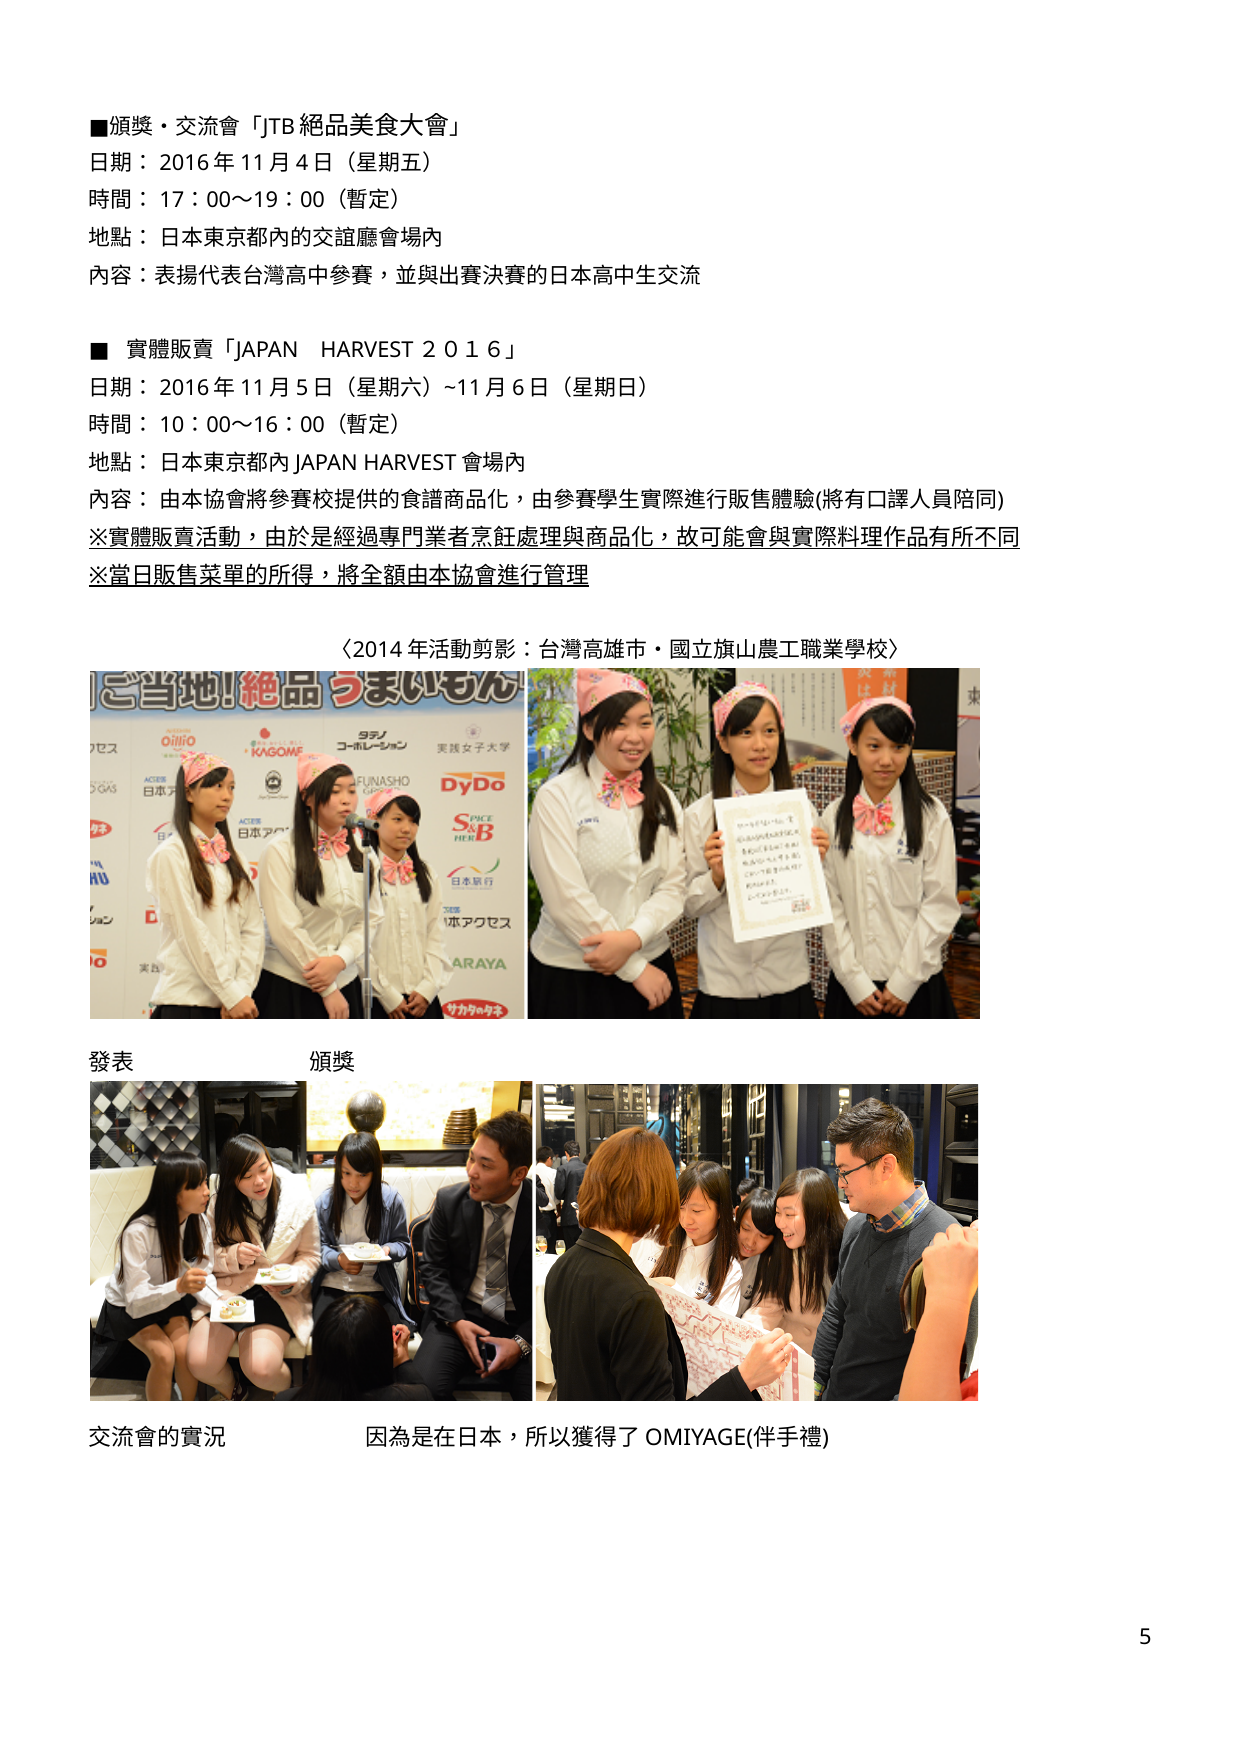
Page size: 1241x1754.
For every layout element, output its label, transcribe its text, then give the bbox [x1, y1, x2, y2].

text ■頒獎・交流會「JTB絕品美食大會」 [89, 105, 1152, 142]
text 時間： 17：00～19：00（暫定） [89, 180, 1152, 217]
picture [90, 671, 525, 1019]
text 日期： 2016年11月5日（星期六）~11月6日（星期日） [89, 367, 1152, 405]
text 地點： 日本東京都內的交誼廳會場內 [89, 217, 1152, 255]
picture [90, 1081, 533, 1401]
text 〈2014年活動剪影：台灣高雄市・國立旗山農工職業學校〉 [89, 630, 1152, 667]
list 實體販賣「JAPAN HARVEST２０１６」 [89, 330, 1152, 367]
text 時間： 10：00～16：00（暫定） [89, 405, 1152, 442]
text 內容： 由本協會將參賽校提供的食譜商品化，由參賽學生實際進行販售體驗(將有口譯人員陪同) [89, 480, 1152, 517]
text 地點： 日本東京都內JAPAN HARVEST會場內 [89, 442, 1152, 480]
text 發表 頒獎 [89, 1042, 1152, 1080]
picture [535, 1084, 979, 1401]
text 交流會的實況 因為是在日本，所以獲得了OMIYAGE(伴手禮) [89, 1417, 1152, 1455]
text ※當日販售菜單的所得，將全額由本協會進行管理 [89, 555, 1152, 592]
text 日期： 2016年11月4日（星期五） [89, 142, 1152, 180]
text 內容：表揚代表台灣高中參賽，並與出賽決賽的日本高中生交流 [89, 255, 1152, 292]
text ※實體販賣活動，由於是經過專門業者烹飪處理與商品化，故可能會與實際料理作品有所不同 [89, 517, 1152, 555]
picture [527, 668, 980, 1019]
